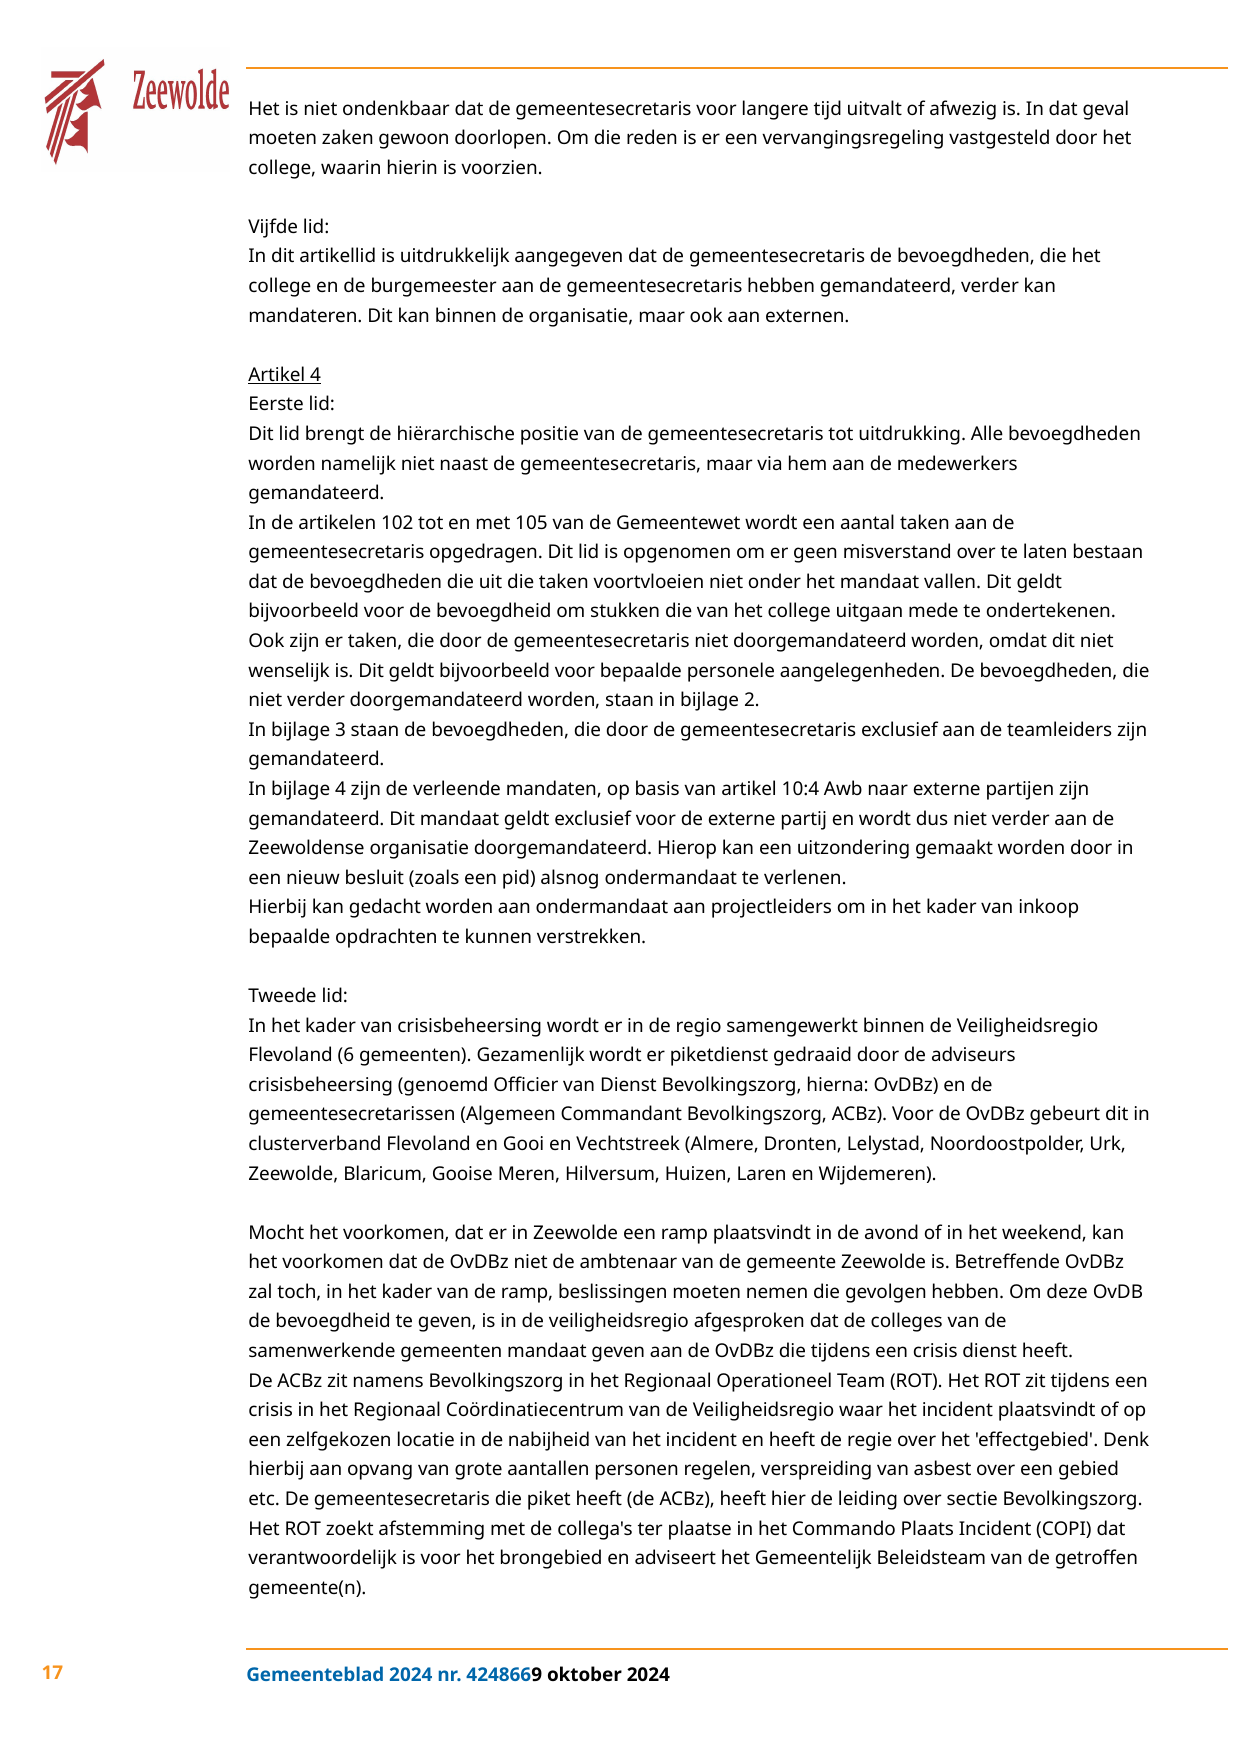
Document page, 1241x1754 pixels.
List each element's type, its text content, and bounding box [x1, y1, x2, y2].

text Dit lid brengt de hiërarchische positie van de gemeentesecretaris tot uitdrukking. Alle bevoegdheden worden namelijk niet naast de gemeentesecretaris, maar via hem aan de medewerkers gemandateerd. [248, 420, 1152, 505]
text Vijfde lid: [248, 213, 1152, 239]
text De ACBz zit namens Bevolkingszorg in het Regionaal Operationeel Team (ROT). Het ROT zit tijdens een crisis in het Regionaal Coördinatiecentrum van de Veiligheidsregio waar het incident plaatsvindt of op een zelfgekozen locatie in de nabijheid van het incident en heeft de regie over het 'effectgebied'. Denk hierbij aan opvang van grote aantallen personen regelen, verspreiding van asbest over een gebied etc. De gemeentesecretaris die piket heeft (de ACBz), heeft hier de leiding over sectie Bevolkingszorg. Het ROT zoekt afstemming met de collega's ter plaatse in het Commando Plaats Incident (COPI) dat verantwoordelijk is voor het brongebied en adviseert het Gemeentelijk Beleidsteam van de getroffen gemeente(n). [248, 1367, 1152, 1600]
text Ook zijn er taken, die door de gemeentesecretaris niet doorgemandateerd worden, omdat dit niet wenselijk is. Dit geldt bijvoorbeeld voor bepaalde personele aangelegenheden. De bevoegdheden, die niet verder doorgemandateerd worden, staan in bijlage 2. [248, 627, 1152, 712]
text In bijlage 3 staan de bevoegdheden, die door de gemeentesecretaris exclusief aan de teamleiders zijn gemandateerd. [248, 716, 1152, 771]
text Hierbij kan gedacht worden aan ondermandaat aan projectleiders om in het kader van inkoop bepaalde opdrachten te kunnen verstrekken. [248, 893, 1152, 949]
text Artikel 4 [248, 361, 1152, 387]
text In dit artikellid is uitdrukkelijk aangegeven dat de gemeentesecretaris de bevoegdheden, die het college en de burgemeester aan de gemeentesecretaris hebben gemandateerd, verder kan mandateren. Dit kan binnen de organisatie, maar ook aan externen. [248, 243, 1152, 328]
text Het is niet ondenkbaar dat de gemeentesecretaris voor langere tijd uitvalt of afwezig is. In dat geval moeten zaken gewoon doorlopen. Om die reden is er een vervangingsregeling vastgesteld door het college, waarin hierin is voorzien. [248, 95, 1152, 180]
picture [41, 47, 231, 172]
text In de artikelen 102 tot en met 105 van de Gemeentewet wordt een aantal taken aan de gemeentesecretaris opgedragen. Dit lid is opgenomen om er geen misverstand over te laten bestaan dat de bevoegdheden die uit die taken voortvloeien niet onder het mandaat vallen. Dit geldt bijvoorbeeld voor de bevoegdheid om stukken die van het college uitgaan mede te ondertekenen. [248, 509, 1152, 623]
text In het kader van crisisbeheersing wordt er in de regio samengewerkt binnen de Veiligheidsregio Flevoland (6 gemeenten). Gezamenlijk wordt er piketdienst gedraaid door de adviseurs crisisbeheersing (genoemd Officier van Dienst Bevolkingszorg, hierna: OvDBz) en de gemeentesecretarissen (Algemeen Commandant Bevolkingszorg, ACBz). Voor de OvDBz gebeurt dit in clusterverband Flevoland en Gooi en Vechtstreek (Almere, Dronten, Lelystad, Noordoostpolder, Urk, Zeewolde, Blaricum, Gooise Meren, Hilversum, Huizen, Laren en Wijdemeren). [248, 1012, 1152, 1186]
text Mocht het voorkomen, dat er in Zeewolde een ramp plaatsvindt in de avond of in het weekend, kan het voorkomen dat de OvDBz niet de ambtenaar van de gemeente Zeewolde is. Betreffende OvDBz zal toch, in het kader van de ramp, beslissingen moeten nemen die gevolgen hebben. Om deze OvDB de bevoegdheid te geven, is in de veiligheidsregio afgesproken dat de colleges van de samenwerkende gemeenten mandaat geven aan de OvDBz die tijdens een crisis dienst heeft. [248, 1219, 1152, 1363]
text Tweede lid: [248, 982, 1152, 1008]
text Eerste lid: [248, 391, 1152, 416]
text In bijlage 4 zijn de verleende mandaten, op basis van artikel 10:4 Awb naar externe partijen zijn gemandateerd. Dit mandaat geldt exclusief voor de externe partij en wordt dus niet verder aan de Zeewoldense organisatie doorgemandateerd. Hierop kan een uitzondering gemaakt worden door in een nieuw besluit (zoals een pid) alsnog ondermandaat te verlenen. [248, 775, 1152, 890]
